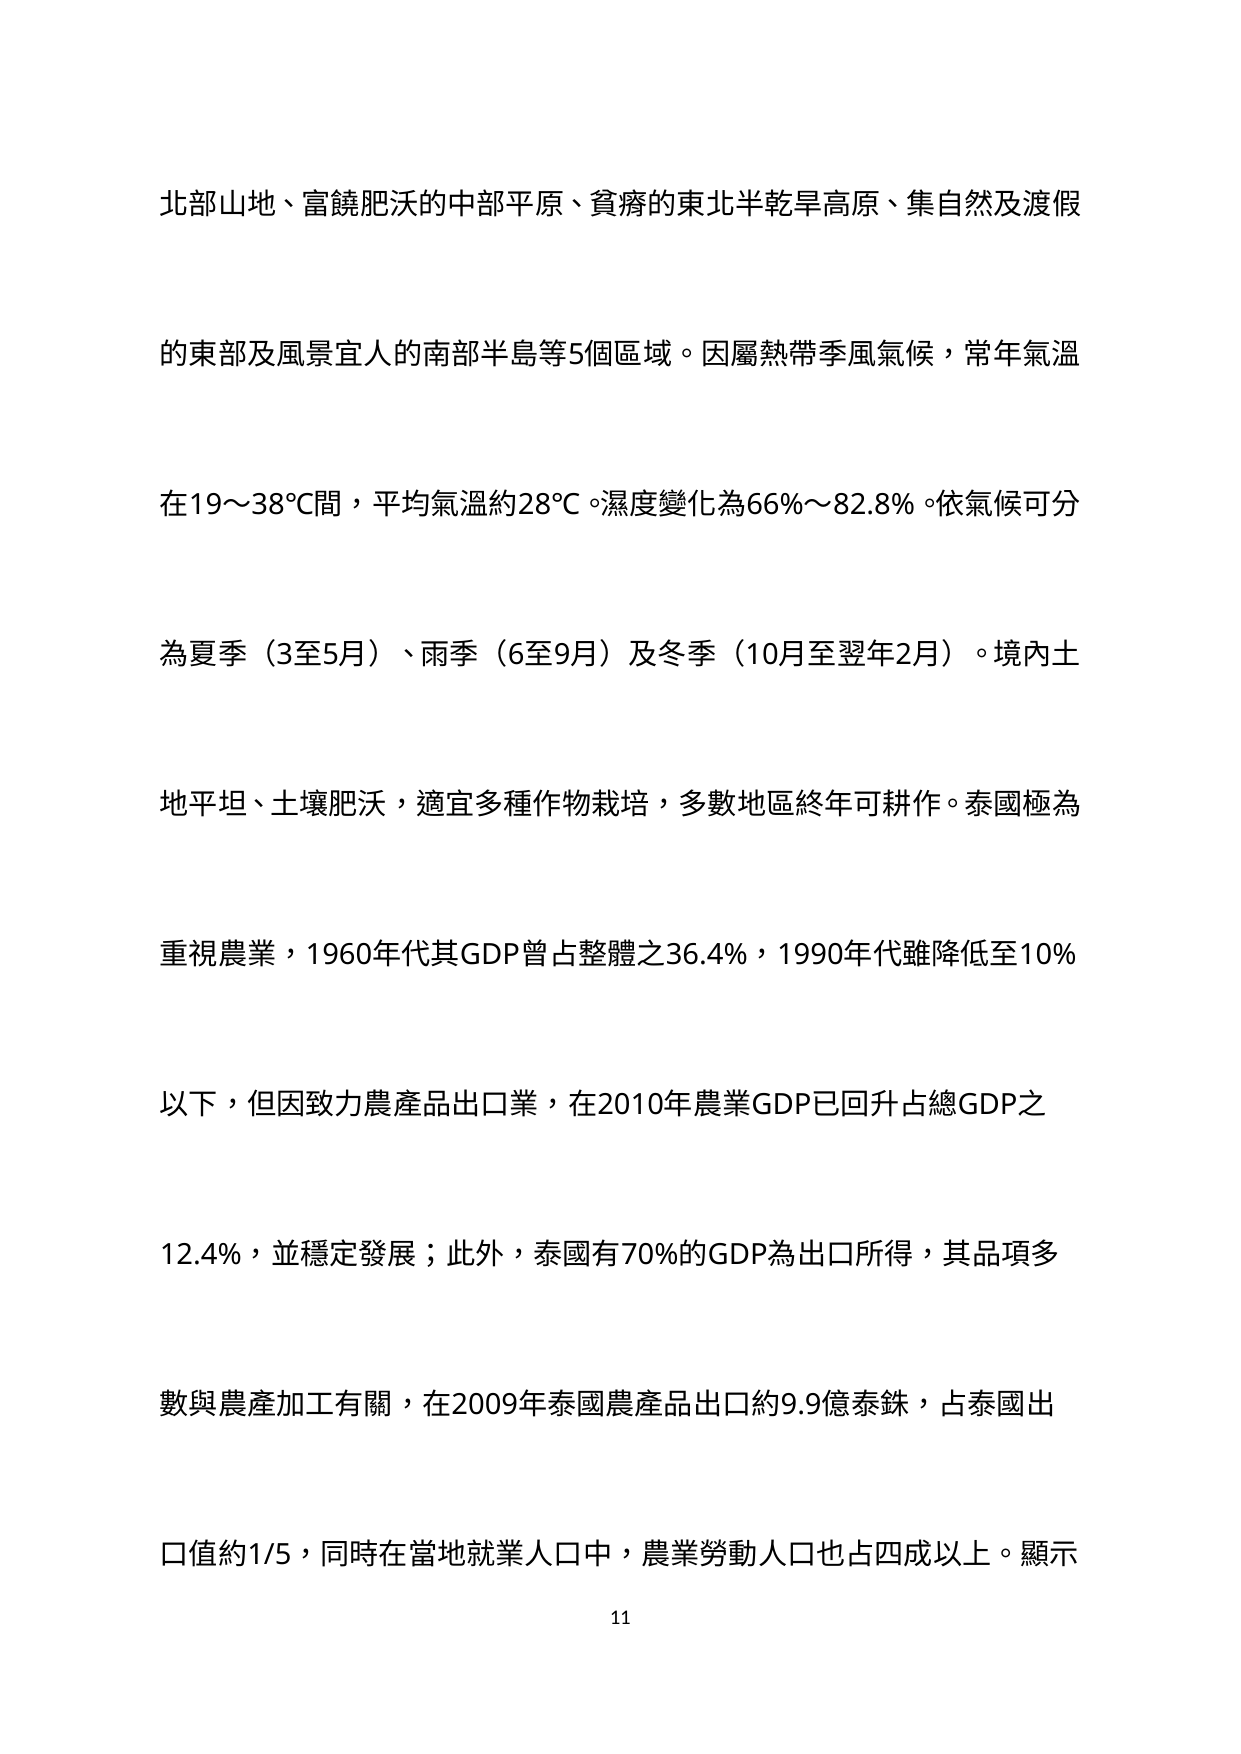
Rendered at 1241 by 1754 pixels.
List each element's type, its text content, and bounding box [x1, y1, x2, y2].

text 北部山地、富饒肥沃的中部平原、貧瘠的東北半乾旱高原、集自然及渡假的東部及風景宜人的南部半島等5個區域。因屬熱帶季風氣候，常年氣溫在19〜38℃間，平均氣溫約28℃。濕度變化為66%〜82.8%。依氣候可分為夏季（3至5月）、雨季（6至9月）及冬季（10月至翌年2月）。境內土地平坦、土壤肥沃，適宜多種作物栽培，多數地區終年可耕作。泰國極為重視農業，1960年代其GDP曾占整體之36.4%，1990年代雖降低至10%以下，但因致力農產品出口業，在2010年農業GDP已回升占總GDP之12.4%，並穩定發展；此外，泰國有70%的GDP為出口所得，其品項多數與農產加工有關，在2009年泰國農產品出口約9.9億泰銖，占泰國出口值約1/5，同時在當地就業人口中，農業勞動人口也占四成以上。顯示 [159, 164, 1081, 1589]
